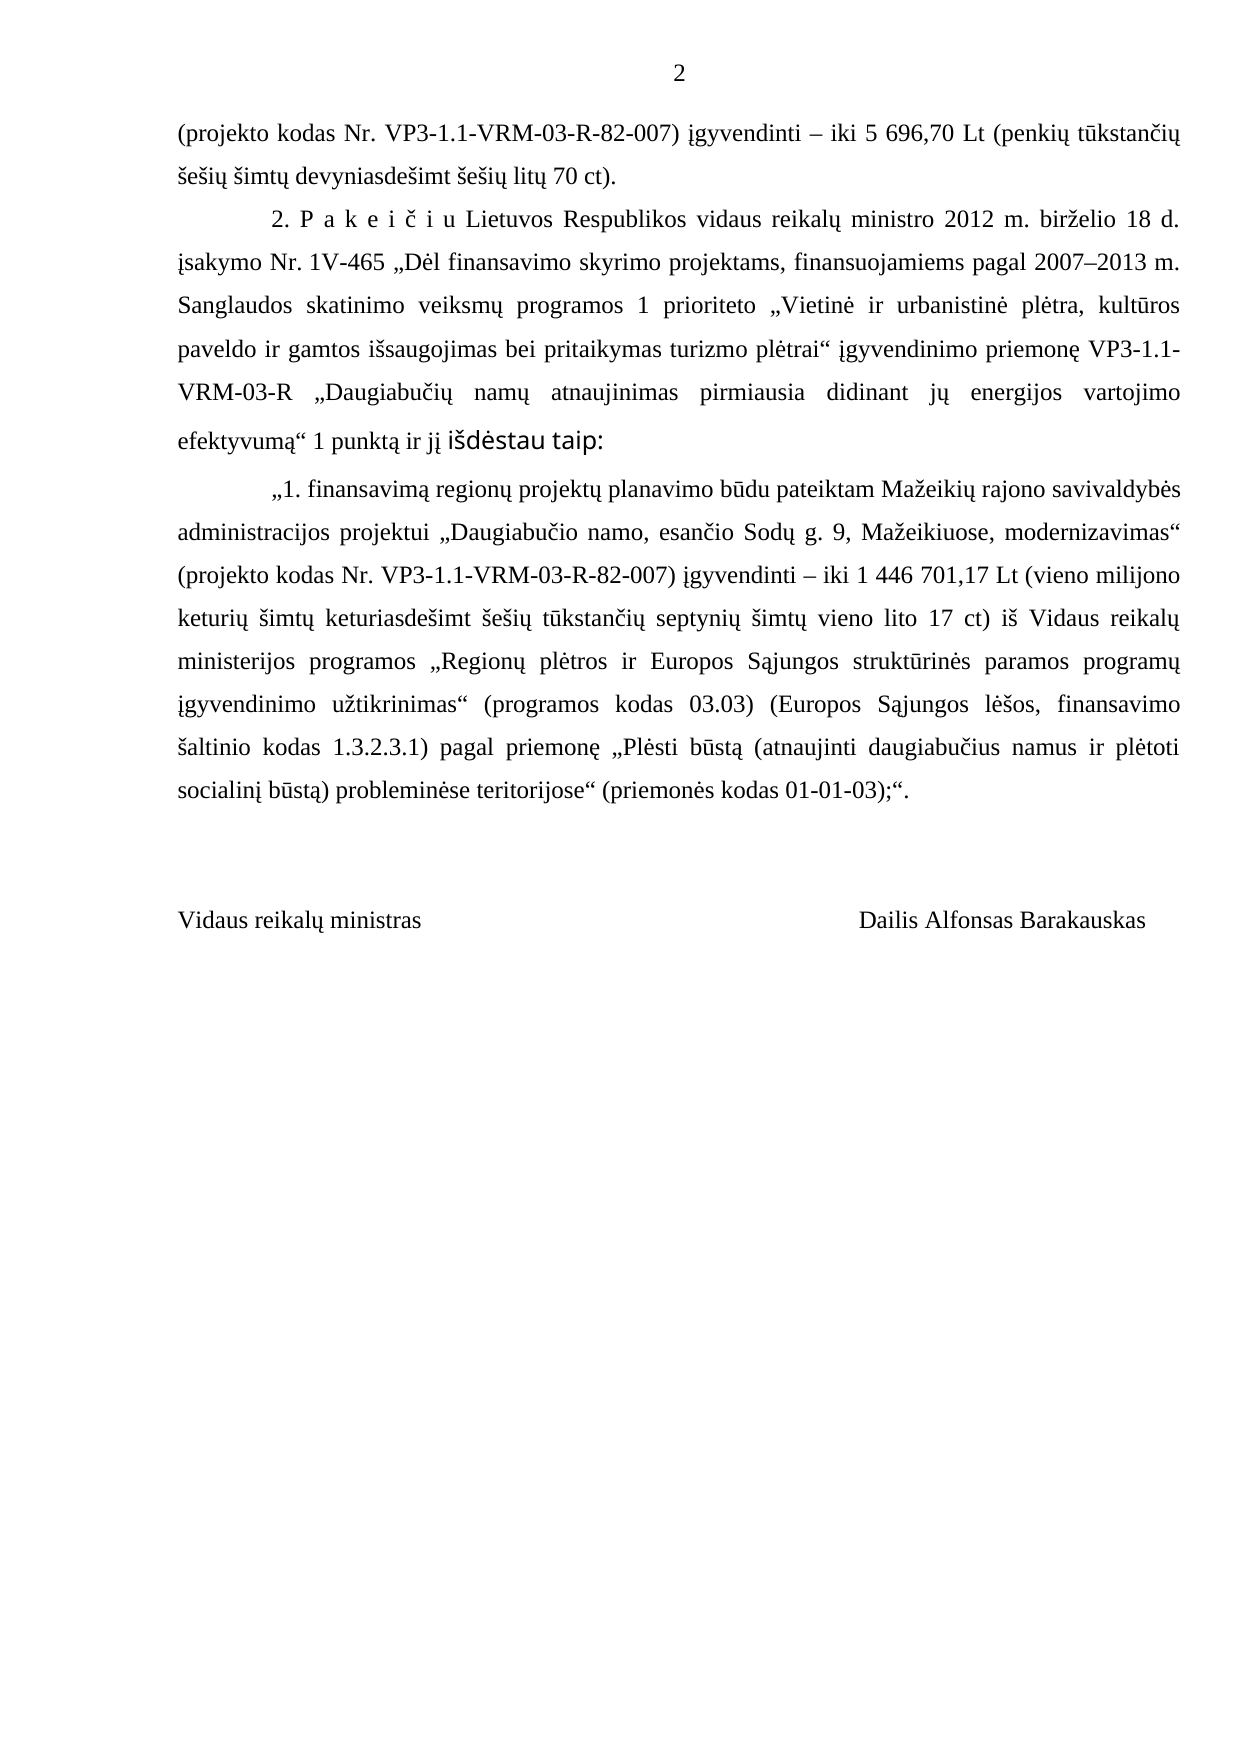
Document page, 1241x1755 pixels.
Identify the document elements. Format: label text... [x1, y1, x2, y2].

text (projekto kodas Nr. VP3-1.1-VRM-03-R-82-007) įgyvendinti – iki 5 696,70 Lt (penkių tūkstančių šešių šimtų devyniasdešimt šešių litų 70 ct). [177, 118, 1181, 190]
text „1. finansavimą regionų projektų planavimo būdu pateiktam Mažeikių rajono savivaldybės administracijos projektui „Daugiabučio namo, esančio Sodų g. 9, Mažeikiuose, modernizavimas“ (projekto kodas Nr. VP3-1.1-VRM-03-R-82-007) įgyvendinti – iki 1 446 701,17 Lt (vieno milijono keturių šimtų keturiasdešimt šešių tūkstančių septynių šimtų vieno lito 17 ct) iš Vidaus reikalų ministerijos programos „Regionų plėtros ir Europos Sąjungos struktūrinės paramos programų įgyvendinimo užtikrinimas“ (programos kodas 03.03) (Europos Sąjungos lėšos, finansavimo šaltinio kodas 1.3.2.3.1) pagal priemonę „Plėsti būstą (atnaujinti daugiabučius namus ir plėtoti socialinį būstą) probleminėse teritorijose“ (priemonės kodas 01-01-03);“. [177, 474, 1181, 804]
text Vidaus reikalų ministras Dailis Alfonsas Barakauskas [177, 905, 1181, 934]
text 2. P a k e i č i u Lietuvos Respublikos vidaus reikalų ministro 2012 m. birželio 18 d. įsakymo Nr. 1V-465 „Dėl finansavimo skyrimo projektams, finansuojamiems pagal 2007–2013 m. Sanglaudos skatinimo veiksmų programos 1 prioriteto „Vietinė ir urbanistinė plėtra, kultūros paveldo ir gamtos išsaugojimas bei pritaikymas turizmo plėtrai“ įgyvendinimo priemonę VP3-1.1-VRM-03-R „Daugiabučių namų atnaujinimas pirmiausia didinant jų energijos vartojimo efektyvumą“ 1 punktą ir jį išdėstau taip: [177, 204, 1181, 457]
